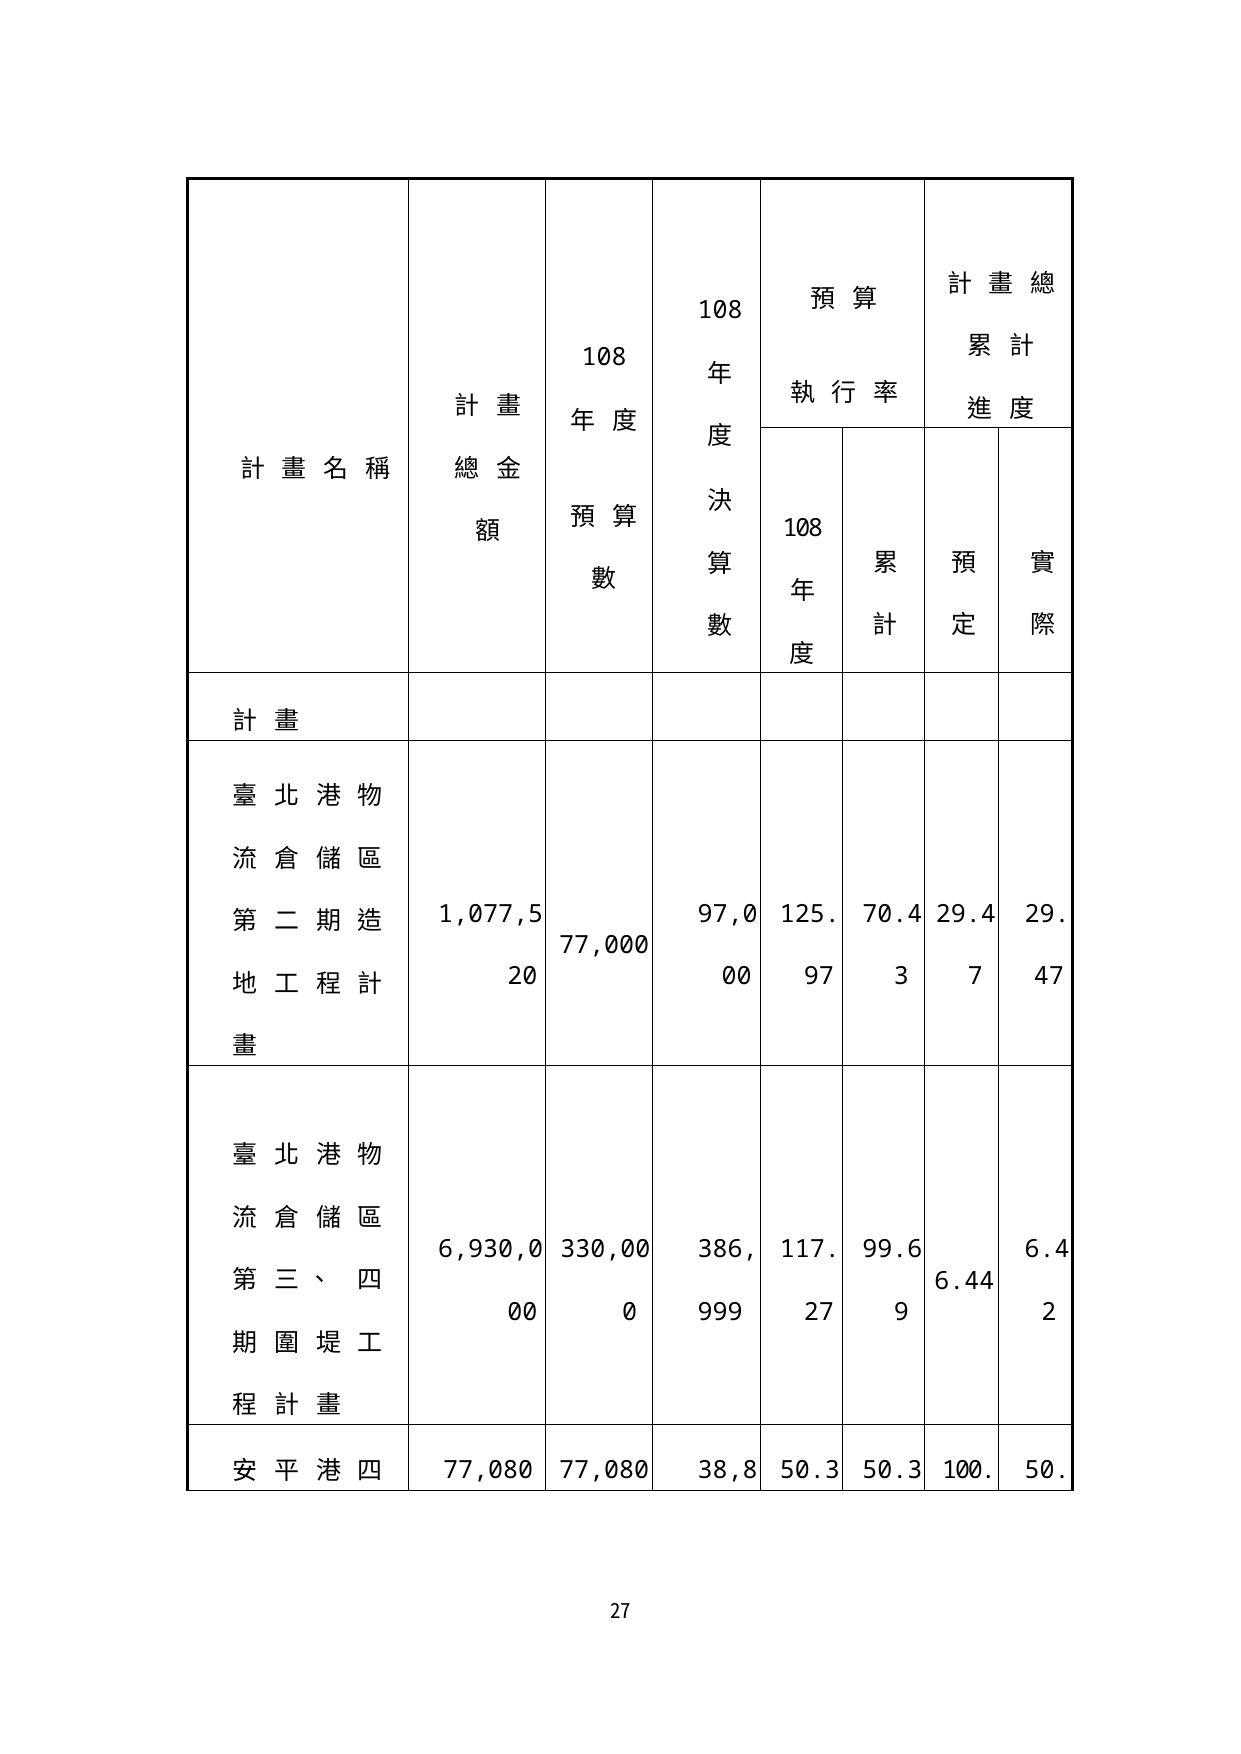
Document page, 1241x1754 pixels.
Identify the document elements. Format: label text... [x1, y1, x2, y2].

table_cell 29.47 [925, 741, 998, 1065]
table_cell [653, 673, 760, 740]
table_header 計畫總金額 [409, 180, 545, 672]
table_cell 125.97 [761, 741, 842, 1065]
table_header 計畫名稱 [189, 180, 408, 672]
table_cell 6.44 [925, 1066, 998, 1423]
table_cell 實際 [999, 428, 1071, 672]
table_cell 50.3 [761, 1425, 842, 1490]
table_cell 117.27 [761, 1066, 842, 1423]
table_header 108年度 預算數 [546, 180, 652, 672]
table_header 108年度 決算數 [653, 180, 760, 672]
table_cell 77,000 [546, 741, 652, 1065]
table_cell 70.43 [843, 741, 924, 1065]
table_cell [843, 673, 924, 740]
table_cell [925, 673, 998, 740]
table_cell 29.47 [999, 741, 1071, 1065]
table_cell 77,080 [546, 1425, 652, 1490]
table_cell 累計 [843, 428, 924, 672]
table_cell 50. [999, 1425, 1071, 1490]
table_cell 97,000 [653, 741, 760, 1065]
table_cell [546, 673, 652, 740]
table_cell 6.42 [999, 1066, 1071, 1423]
table_cell 臺北港物流倉儲區第三、四期圍堤工程計畫 [189, 1066, 408, 1423]
table_cell 安平港四 [189, 1425, 408, 1490]
table_cell [761, 673, 842, 740]
table_header 計畫總累計 進度 [925, 180, 1071, 427]
table_cell 預定 [925, 428, 998, 672]
table_cell 50.3 [843, 1425, 924, 1490]
table_cell 38,8 [653, 1425, 760, 1490]
table_cell 99.69 [843, 1066, 924, 1423]
table_cell 1,077,520 [409, 741, 545, 1065]
table_cell 77,080 [409, 1425, 545, 1490]
table_cell 計畫 [189, 673, 408, 740]
table_cell [409, 673, 545, 740]
table_cell 386,999 [653, 1066, 760, 1423]
table_cell 100. [925, 1425, 998, 1490]
table_cell 108年度 [761, 428, 842, 672]
table_cell 6,930,000 [409, 1066, 545, 1423]
table_cell 330,000 [546, 1066, 652, 1423]
table_cell [999, 673, 1071, 740]
table_cell 臺北港物流倉儲區第二期造地工程計畫 [189, 741, 408, 1065]
table_header 預算 執行率 [761, 180, 924, 427]
